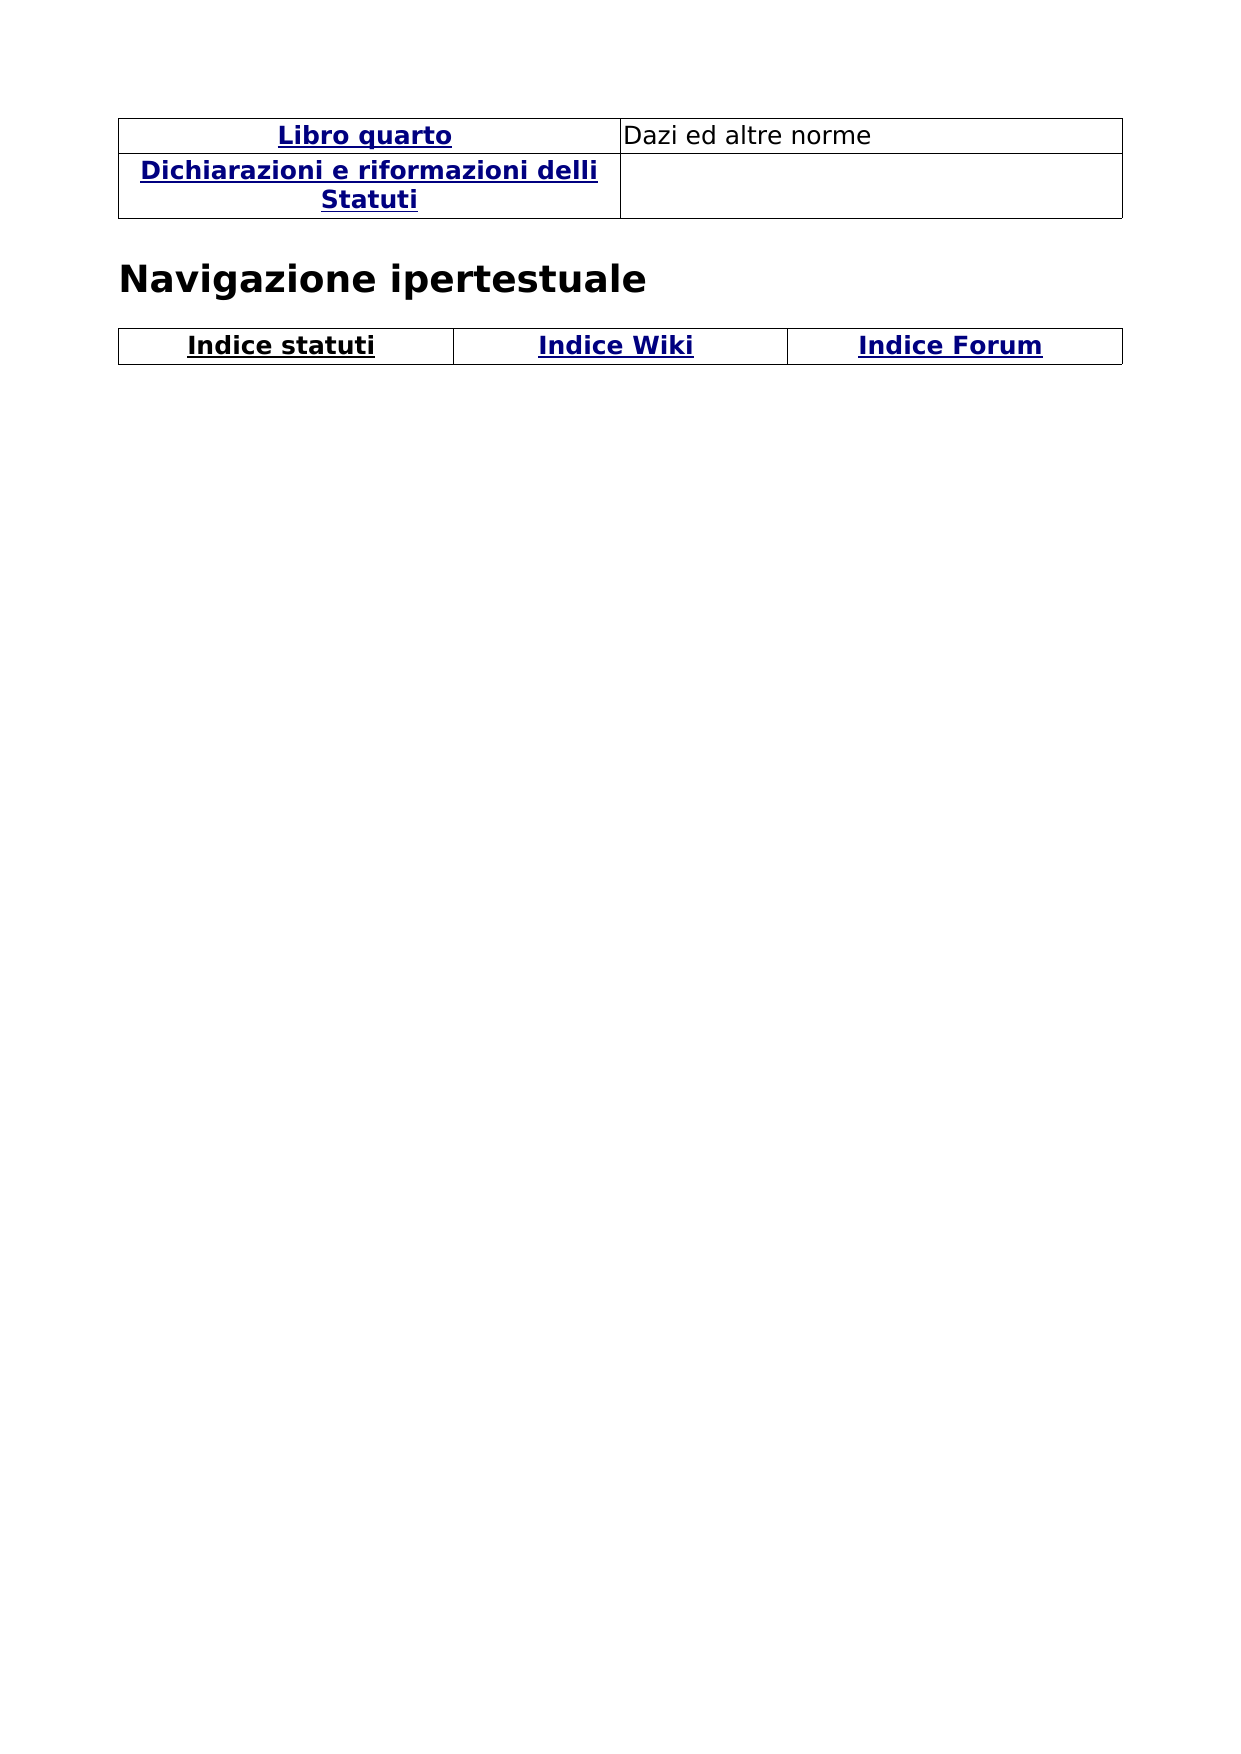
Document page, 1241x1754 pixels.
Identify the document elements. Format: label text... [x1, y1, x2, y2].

table_cell [621, 154, 1122, 217]
table_header Indice Wiki [454, 329, 787, 363]
subtitle Navigazione ipertestuale [118, 257, 1122, 301]
table_cell Dazi ed altre norme [621, 119, 1122, 153]
table_header Indice statuti [119, 329, 453, 363]
table_cell Dichiarazioni e riformazioni delli Statuti [119, 154, 620, 217]
table_cell Libro quarto [119, 119, 620, 153]
table_header Indice Forum [788, 329, 1122, 363]
